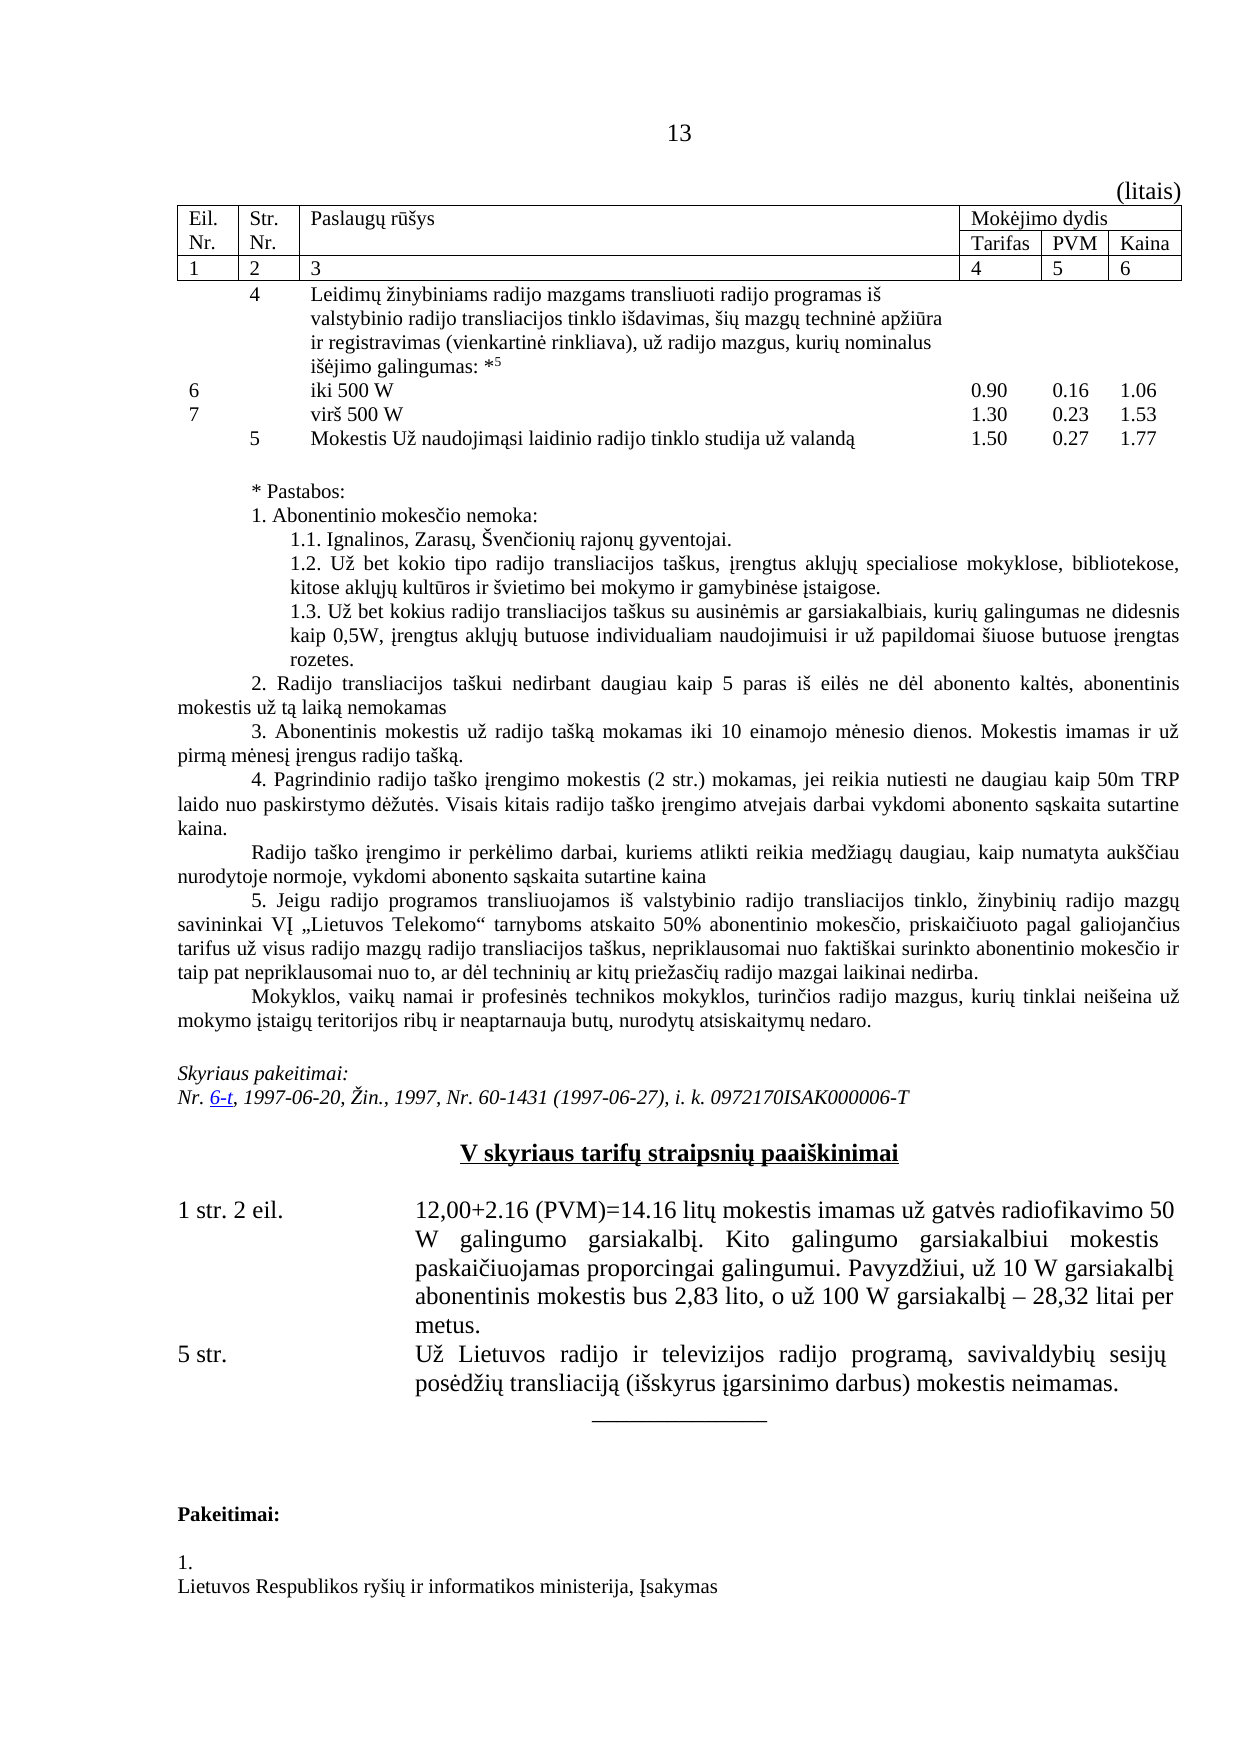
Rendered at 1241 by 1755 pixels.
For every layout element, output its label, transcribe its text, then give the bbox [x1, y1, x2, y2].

table_cell 1.53 [1109, 402, 1181, 426]
table_cell 3 [300, 256, 959, 280]
table_cell 0.27 [1041, 426, 1109, 450]
text 1. Abonentinio mokesčio nemoka: [177, 503, 1181, 527]
table_cell 0.23 [1041, 402, 1109, 426]
table_header Mokėjimo dydis [960, 206, 1181, 230]
table_cell [177, 281, 238, 378]
table_cell 0.16 [1041, 378, 1109, 402]
table_cell 7 [177, 402, 238, 426]
table_cell 6 [1109, 256, 1181, 280]
text 2. Radijo transliacijos taškui nedirbant daugiau kaip 5 paras iš eilės ne dėl abonento kaltės, abonentinis mokestis už tą laiką nemokamas [177, 671, 1181, 719]
table_cell iki 500 W [299, 378, 959, 402]
table_header Str. Nr. [239, 206, 299, 255]
table_cell [1109, 281, 1181, 378]
table_header Paslaugų rūšys [300, 206, 959, 255]
text 1 str. 2 eil. 12,00+2.16 (PVM)=14.16 litų mokestis imamas už gatvės radiofikavimo 50 W galingumo garsiakalbį. Kito galingumo garsiakalbiui mokestis paskaičiuojamas proporcingai galingumui. Pavyzdžiui, už 10 W garsiakalbį abonentinis mokestis bus 2,83 lito, o už 100 W garsiakalbį – 28,32 litai per metus. [177, 1195, 1181, 1339]
table_cell 4 [238, 281, 299, 378]
text Lietuvos Respublikos ryšių ir informatikos ministerija, Įsakymas [177, 1574, 1181, 1598]
table_cell Mokestis Už naudojimąsi laidinio radijo tinklo studija už valandą [299, 426, 959, 450]
table_cell [1041, 281, 1109, 378]
table_cell [177, 426, 238, 450]
text 1. [177, 1550, 1181, 1574]
text Skyriaus pakeitimai: [177, 1061, 1181, 1085]
text Radijo taško įrengimo ir perkėlimo darbai, kuriems atlikti reikia medžiagų daugiau, kaip numatyta aukščiau nurodytoje normoje, vykdomi abonento sąskaita sutartine kaina [177, 839, 1181, 888]
table_cell Leidimų žinybiniams radijo mazgams transliuoti radijo programas iš valstybinio radijo transliacijos tinklo išdavimas, šių mazgų techninė apžiūra ir registravimas (vienkartinė rinkliava), už radijo mazgus, kurių nominalus išėjimo galingumas: *5 [299, 281, 959, 378]
text 5 str. Už Lietuvos radijo ir televizijos radijo programą, savivaldybių sesijų posėdžių transliaciją (išskyrus įgarsinimo darbus) mokestis neimamas. [177, 1339, 1181, 1396]
table_cell virš 500 W [299, 402, 959, 426]
table_cell 1 [178, 256, 238, 280]
table_cell PVM [1042, 231, 1108, 255]
text Mokyklos, vaikų namai ir profesinės technikos mokyklos, turinčios radijo mazgus, kurių tinklai neišeina už mokymo įstaigų teritorijos ribų ir neaptarnauja butų, nurodytų atsiskaitymų nedaro. [177, 984, 1181, 1032]
text 1.2. Už bet kokio tipo radijo transliacijos taškus, įrengtus aklųjų specialiose mokyklose, bibliotekose, kitose aklųjų kultūros ir švietimo bei mokymo ir gamybinėse įstaigose. [290, 551, 1181, 599]
text 1.1. Ignalinos, Zarasų, Švenčionių rajonų gyventojai. [290, 527, 1181, 551]
table_header Eil. Nr. [178, 206, 238, 255]
table_cell [238, 402, 299, 426]
text (litais) [177, 176, 1181, 205]
text ______________ [177, 1396, 1181, 1425]
table_cell 2 [239, 256, 299, 280]
table_cell 1.77 [1109, 426, 1181, 450]
table_cell 0.90 [960, 378, 1041, 402]
table_cell Tarifas [960, 231, 1041, 255]
table_cell 4 [960, 256, 1041, 280]
text 4. Pagrindinio radijo taško įrengimo mokestis (2 str.) mokamas, jei reikia nutiesti ne daugiau kaip 50m TRP laido nuo paskirstymo dėžutės. Visais kitais radijo taško įrengimo atvejais darbai vykdomi abonento sąskaita sutartine kaina. [177, 767, 1181, 839]
table_cell 6 [177, 378, 238, 402]
text 3. Abonentinis mokestis už radijo tašką mokamas iki 10 einamojo mėnesio dienos. Mokestis imamas ir už pirmą mėnesį įrengus radijo tašką. [177, 719, 1181, 767]
table_cell 1.06 [1109, 378, 1181, 402]
table_cell 1.50 [960, 426, 1041, 450]
text 5. Jeigu radijo programos transliuojamos iš valstybinio radijo transliacijos tinklo, žinybinių radijo mazgų savininkai VĮ „Lietuvos Telekomo“ tarnyboms atskaito 50% abonentinio mokesčio, priskaičiuoto pagal galiojančius tarifus už visus radijo mazgų radijo transliacijos taškus, nepriklausomai nuo faktiškai surinkto abonentinio mokesčio ir taip pat nepriklausomai nuo to, ar dėl techninių ar kitų priežasčių radijo mazgai laikinai nedirba. [177, 888, 1181, 984]
table_cell [960, 281, 1041, 378]
table_cell 5 [238, 426, 299, 450]
text 1.3. Už bet kokius radijo transliacijos taškus su ausinėmis ar garsiakalbiais, kurių galingumas ne didesnis kaip 0,5W, įrengtus aklųjų butuose individualiam naudojimuisi ir už papildomai šiuose butuose įrengtas rozetes. [290, 599, 1181, 671]
table_cell Kaina [1109, 231, 1181, 255]
text Pakeitimai: [177, 1502, 1181, 1526]
table_cell [238, 378, 299, 402]
text * Pastabos: [177, 479, 1181, 503]
text V skyriaus tarifų straipsnių paaiškinimai [177, 1138, 1181, 1166]
table_cell 1.30 [960, 402, 1041, 426]
text Nr. 6-t, 1997-06-20, Žin., 1997, Nr. 60-1431 (1997-06-27), i. k. 0972170ISAK000006-T [177, 1085, 1181, 1109]
table_cell 5 [1042, 256, 1108, 280]
